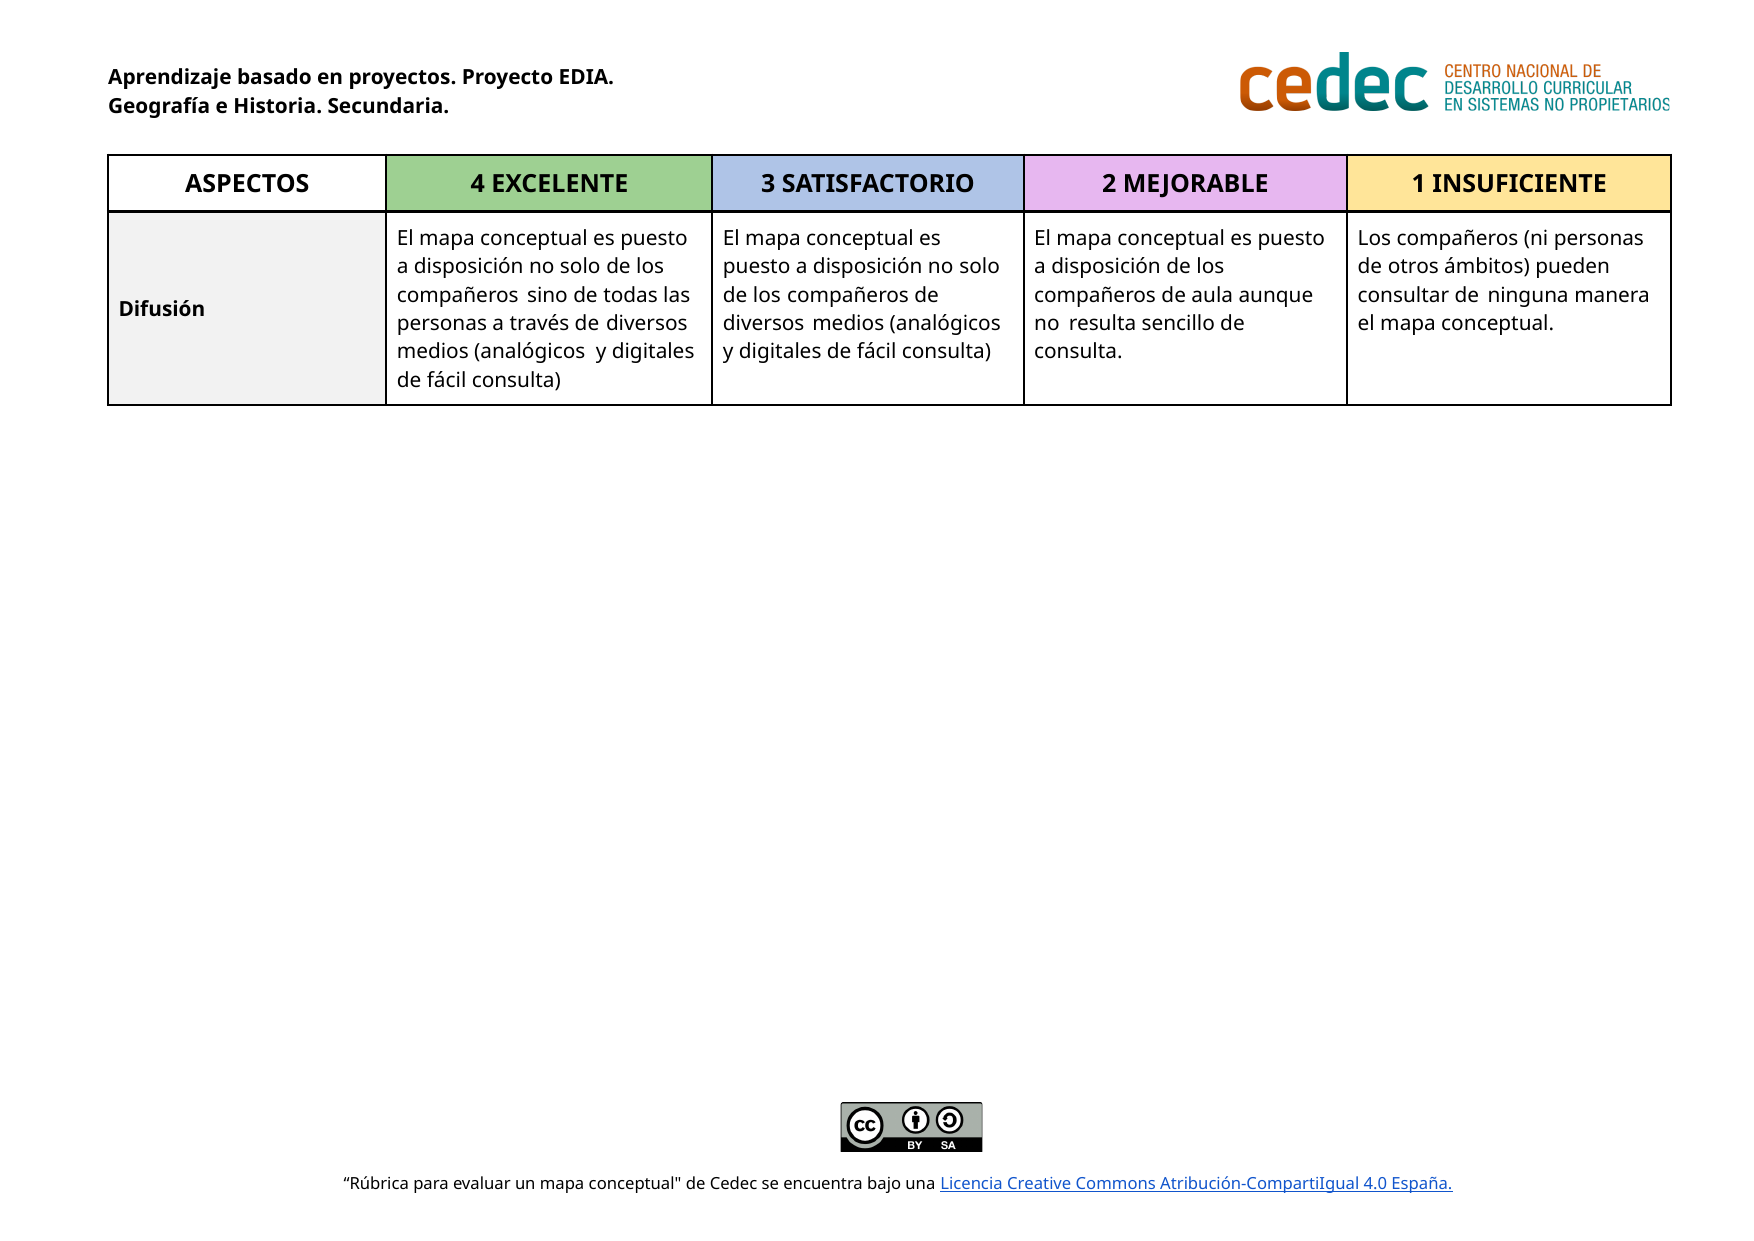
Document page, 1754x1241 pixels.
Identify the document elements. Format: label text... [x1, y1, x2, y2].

table_cell Difusión [109, 213, 385, 404]
picture [1240, 52, 1670, 111]
table_cell El mapa conceptual es puesto a disposición de los compañeros de aula aunque no resulta sencillo de consulta. [1025, 213, 1346, 404]
table_header 1 INSUFICIENTE [1348, 156, 1670, 210]
table_header 2 MEJORABLE [1025, 156, 1346, 210]
picture [840, 1102, 983, 1152]
table_cell Los compañeros (ni personas de otros ámbitos) pueden consultar de ninguna manera el mapa conceptual. [1348, 213, 1670, 404]
table_header 3 SATISFACTORIO [713, 156, 1023, 210]
table_cell El mapa conceptual es puesto a disposición no solo de los compañeros de diversos medios (analógicos y digitales de fácil consulta) [713, 213, 1023, 404]
table_header 4 EXCELENTE [387, 156, 711, 210]
table_cell El mapa conceptual es puesto a disposición no solo de los compañeros sino de todas las personas a través de diversos medios (analógicos y digitales de fácil consulta) [387, 213, 711, 404]
table_header ASPECTOS [109, 156, 385, 210]
